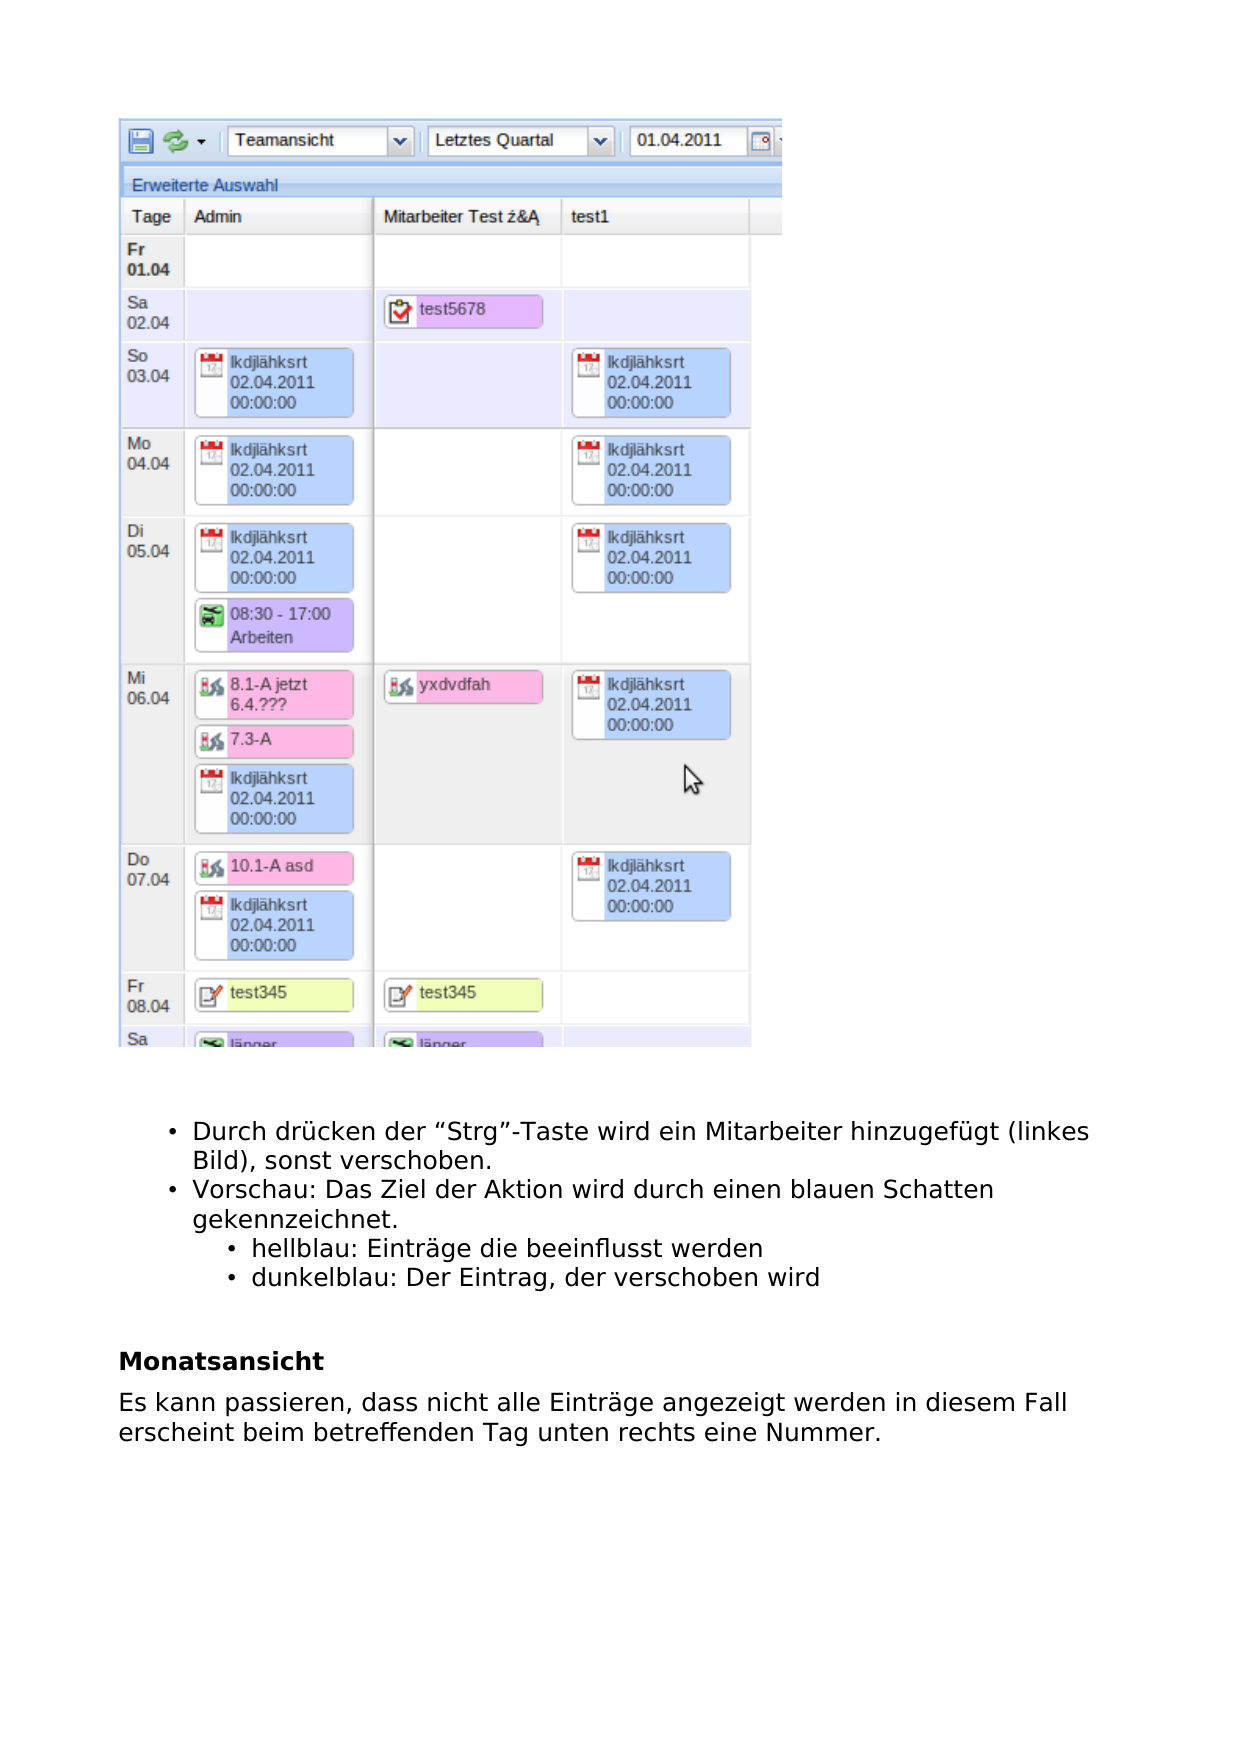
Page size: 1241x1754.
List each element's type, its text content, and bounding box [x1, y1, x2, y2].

list Vorschau: Das Ziel der Aktion wird durch einen blauen Schatten gekennzeichnet. [177, 1176, 1122, 1234]
subtitle Monatsansicht [118, 1347, 1122, 1376]
list Durch drücken der “Strg”-Taste wird ein Mitarbeiter hinzugefügt (linkes Bild), sonst verschoben. [177, 1117, 1122, 1176]
picture [118, 118, 783, 1047]
text Einen Eintrag zu einem anderen Zeitpunkt bzw. Mitarbeiter verschieben. [118, 118, 1122, 1075]
list hellblau: Einträge die beeinflusst werden [236, 1234, 1122, 1263]
text Es kann passieren, dass nicht alle Einträge angezeigt werden in diesem Fall erscheint beim betreffenden Tag unten rechts eine Nummer. [118, 1388, 1122, 1476]
list dunkelblau: Der Eintrag, der verschoben wird [236, 1263, 1122, 1292]
